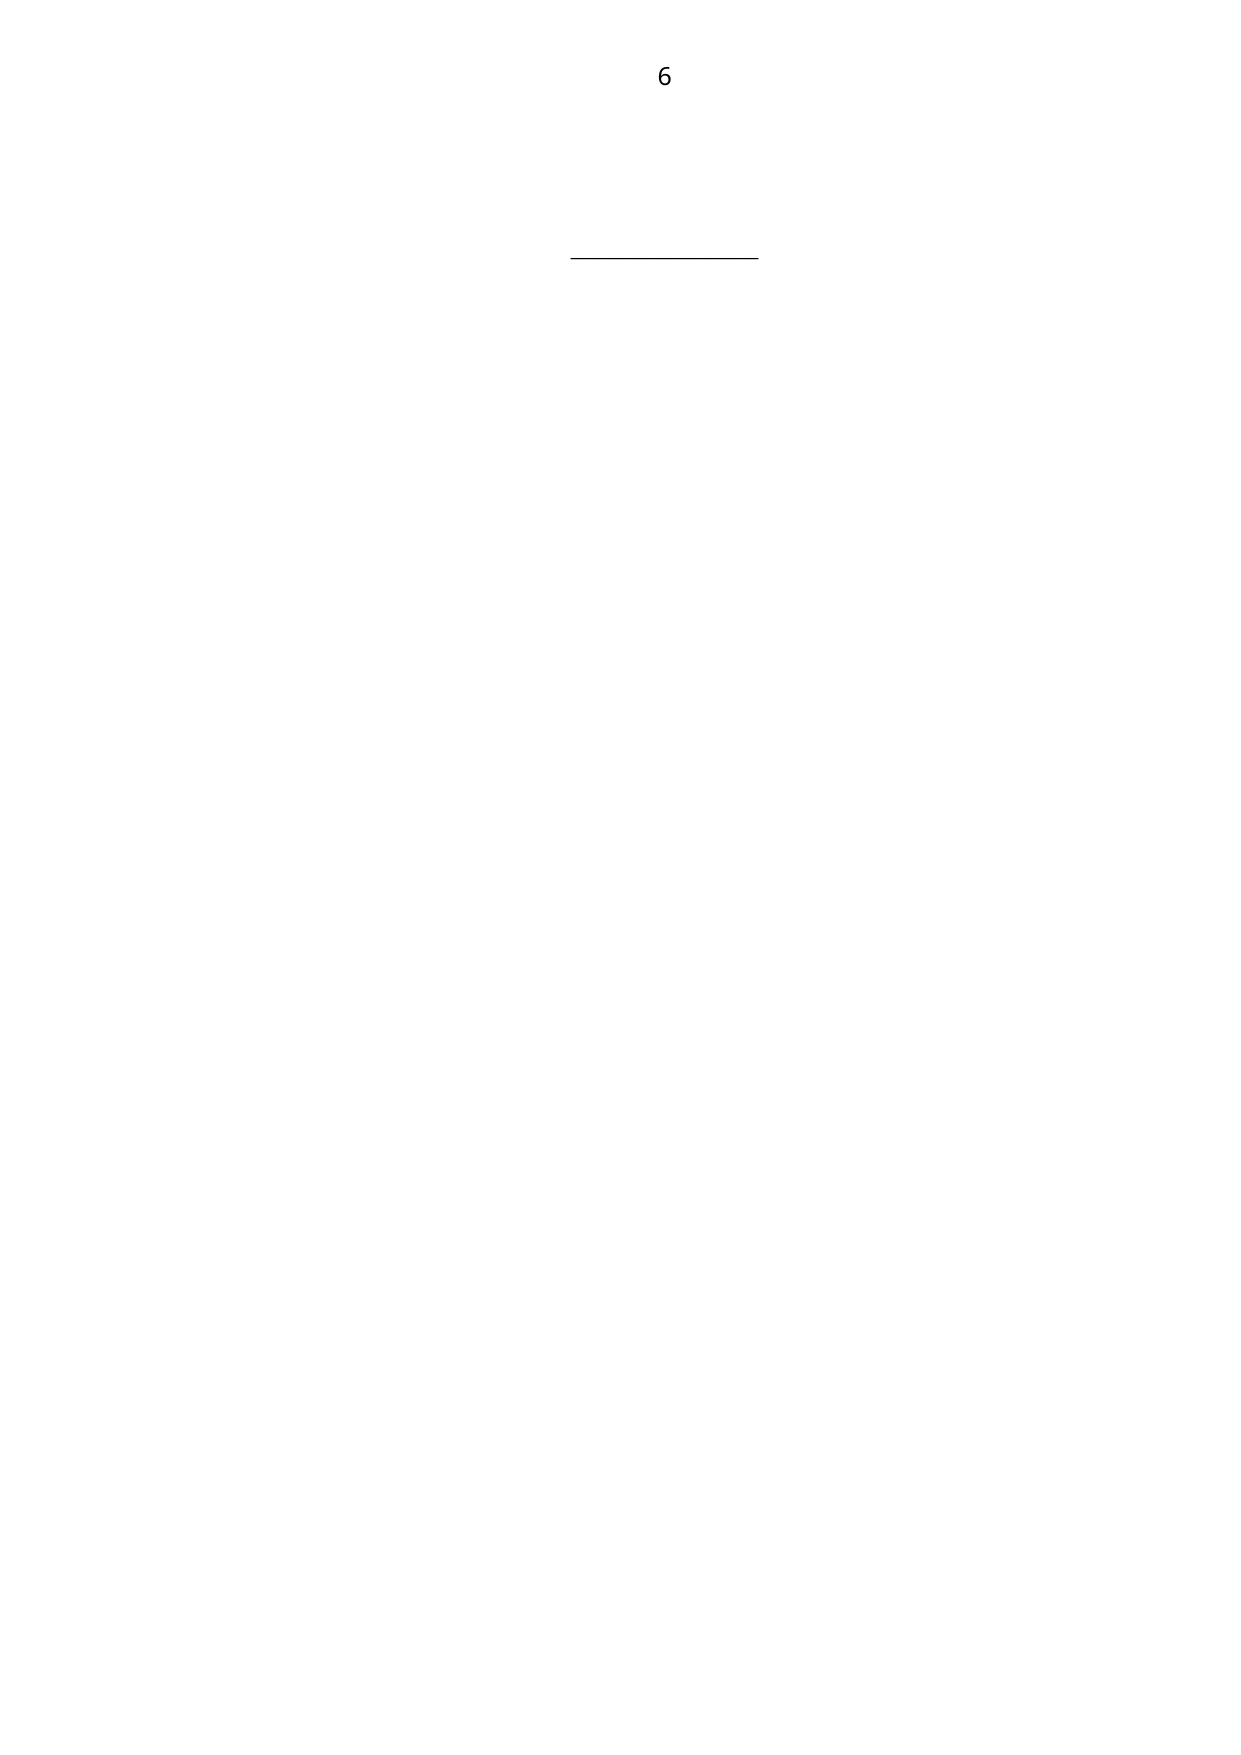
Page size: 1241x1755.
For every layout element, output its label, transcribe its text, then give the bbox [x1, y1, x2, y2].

text _______________ [177, 233, 1152, 262]
